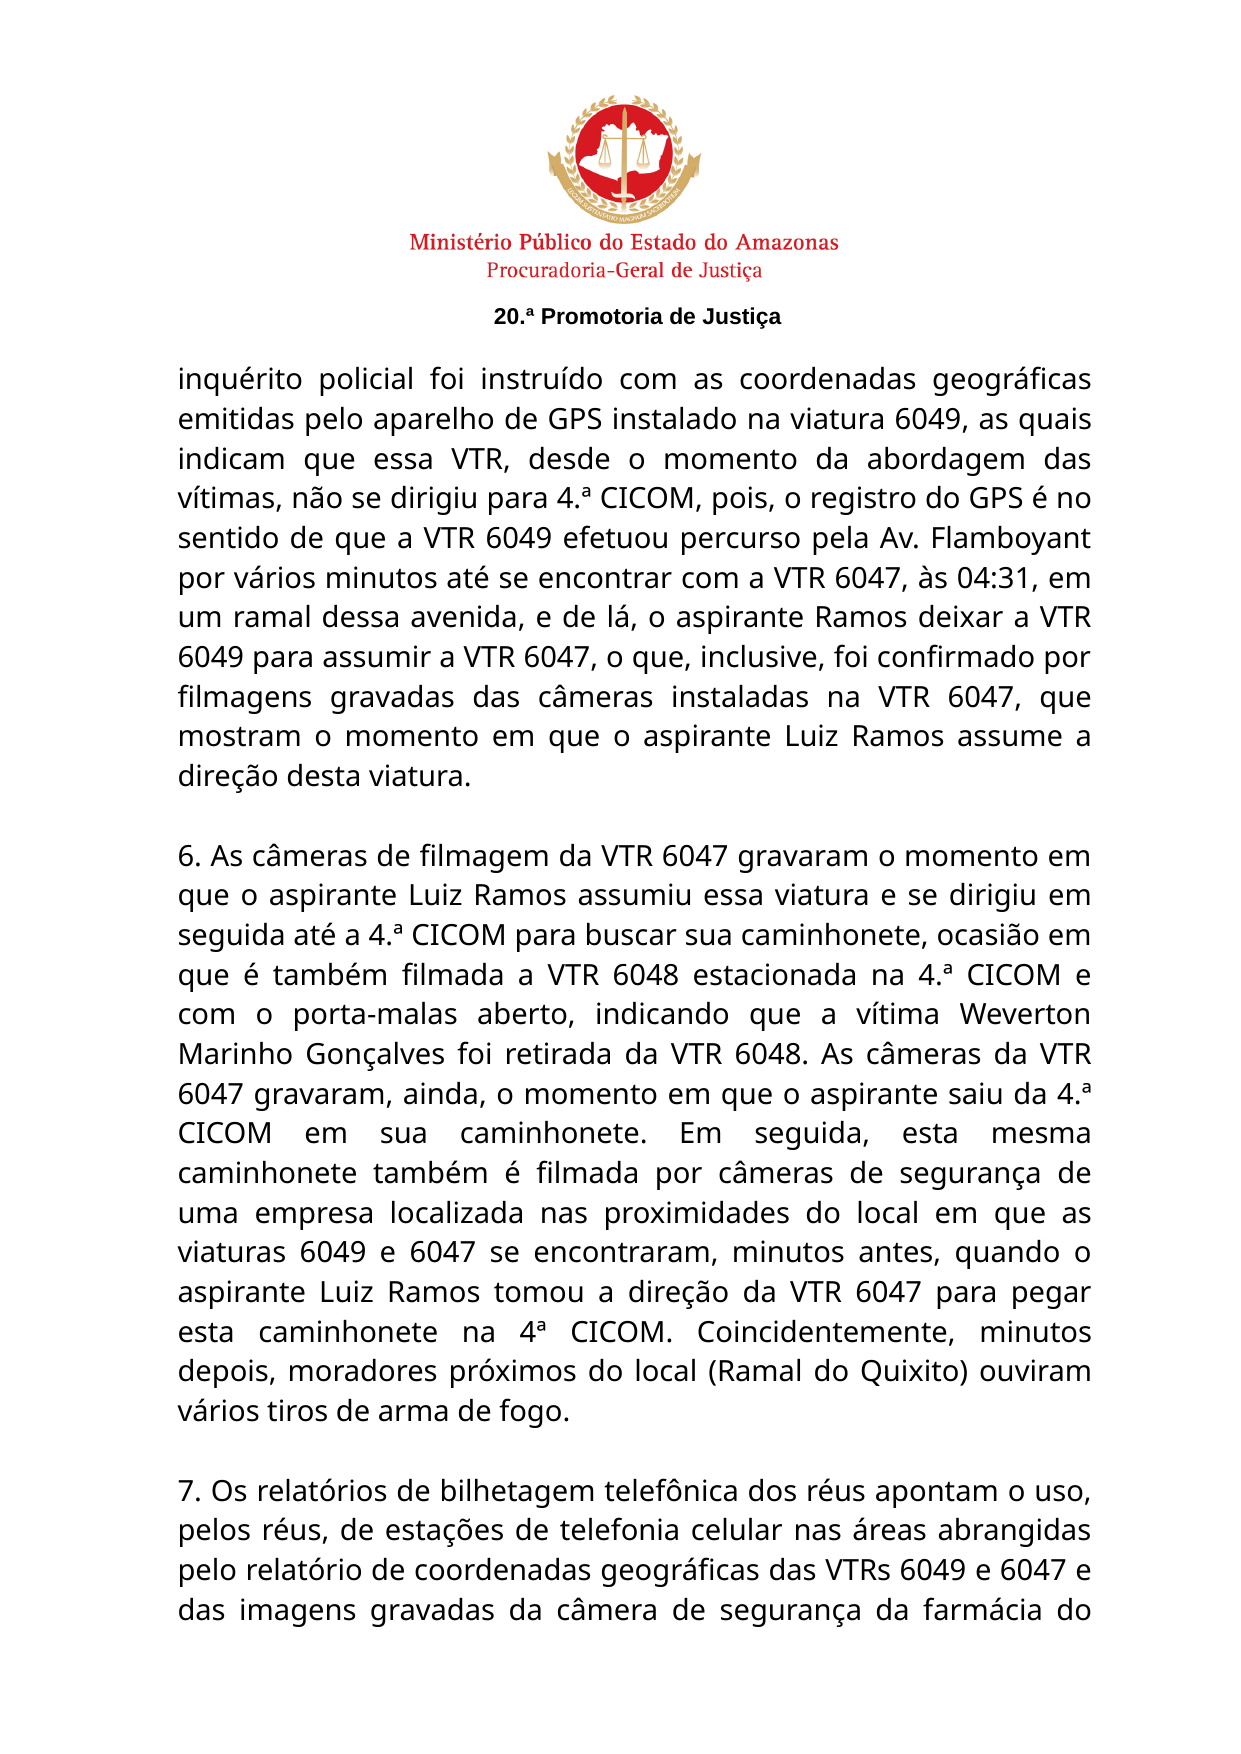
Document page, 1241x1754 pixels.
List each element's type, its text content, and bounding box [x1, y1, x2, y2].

text 6. As câmeras de filmagem da VTR 6047 gravaram o momento em que o aspirante Luiz Ramos assumiu essa viatura e se dirigiu em seguida até a 4.ª CICOM para buscar sua caminhonete, ocasião em que é também filmada a VTR 6048 estacionada na 4.ª CICOM e com o porta-malas aberto, indicando que a vítima Weverton Marinho Gonçalves foi retirada da VTR 6048. As câmeras da VTR 6047 gravaram, ainda, o momento em que o aspirante saiu da 4.ª CICOM em sua caminhonete. Em seguida, esta mesma caminhonete também é filmada por câmeras de segurança de uma empresa localizada nas proximidades do local em que as viaturas 6049 e 6047 se encontraram, minutos antes, quando o aspirante Luiz Ramos tomou a direção da VTR 6047 para pegar esta caminhonete na 4ª CICOM. Coincidentemente, minutos depois, moradores próximos do local (Ramal do Quixito) ouviram vários tiros de arma de fogo. [177, 835, 1093, 1430]
text inquérito policial foi instruído com as coordenadas geográficas emitidas pelo aparelho de GPS instalado na viatura 6049, as quais indicam que essa VTR, desde o momento da abordagem das vítimas, não se dirigiu para 4.ª CICOM, pois, o registro do GPS é no sentido de que a VTR 6049 efetuou percurso pela Av. Flamboyant por vários minutos até se encontrar com a VTR 6047, às 04:31, em um ramal dessa avenida, e de lá, o aspirante Ramos deixar a VTR 6049 para assumir a VTR 6047, o que, inclusive, foi confirmado por filmagens gravadas das câmeras instaladas na VTR 6047, que mostram o momento em que o aspirante Luiz Ramos assume a direção desta viatura. [177, 358, 1093, 795]
text 7. Os relatórios de bilhetagem telefônica dos réus apontam o uso, pelos réus, de estações de telefonia celular nas áreas abrangidas pelo relatório de coordenadas geográficas das VTRs 6049 e 6047 e das imagens gravadas da câmera de segurança da farmácia do [177, 1470, 1093, 1628]
picture [384, 66, 872, 282]
